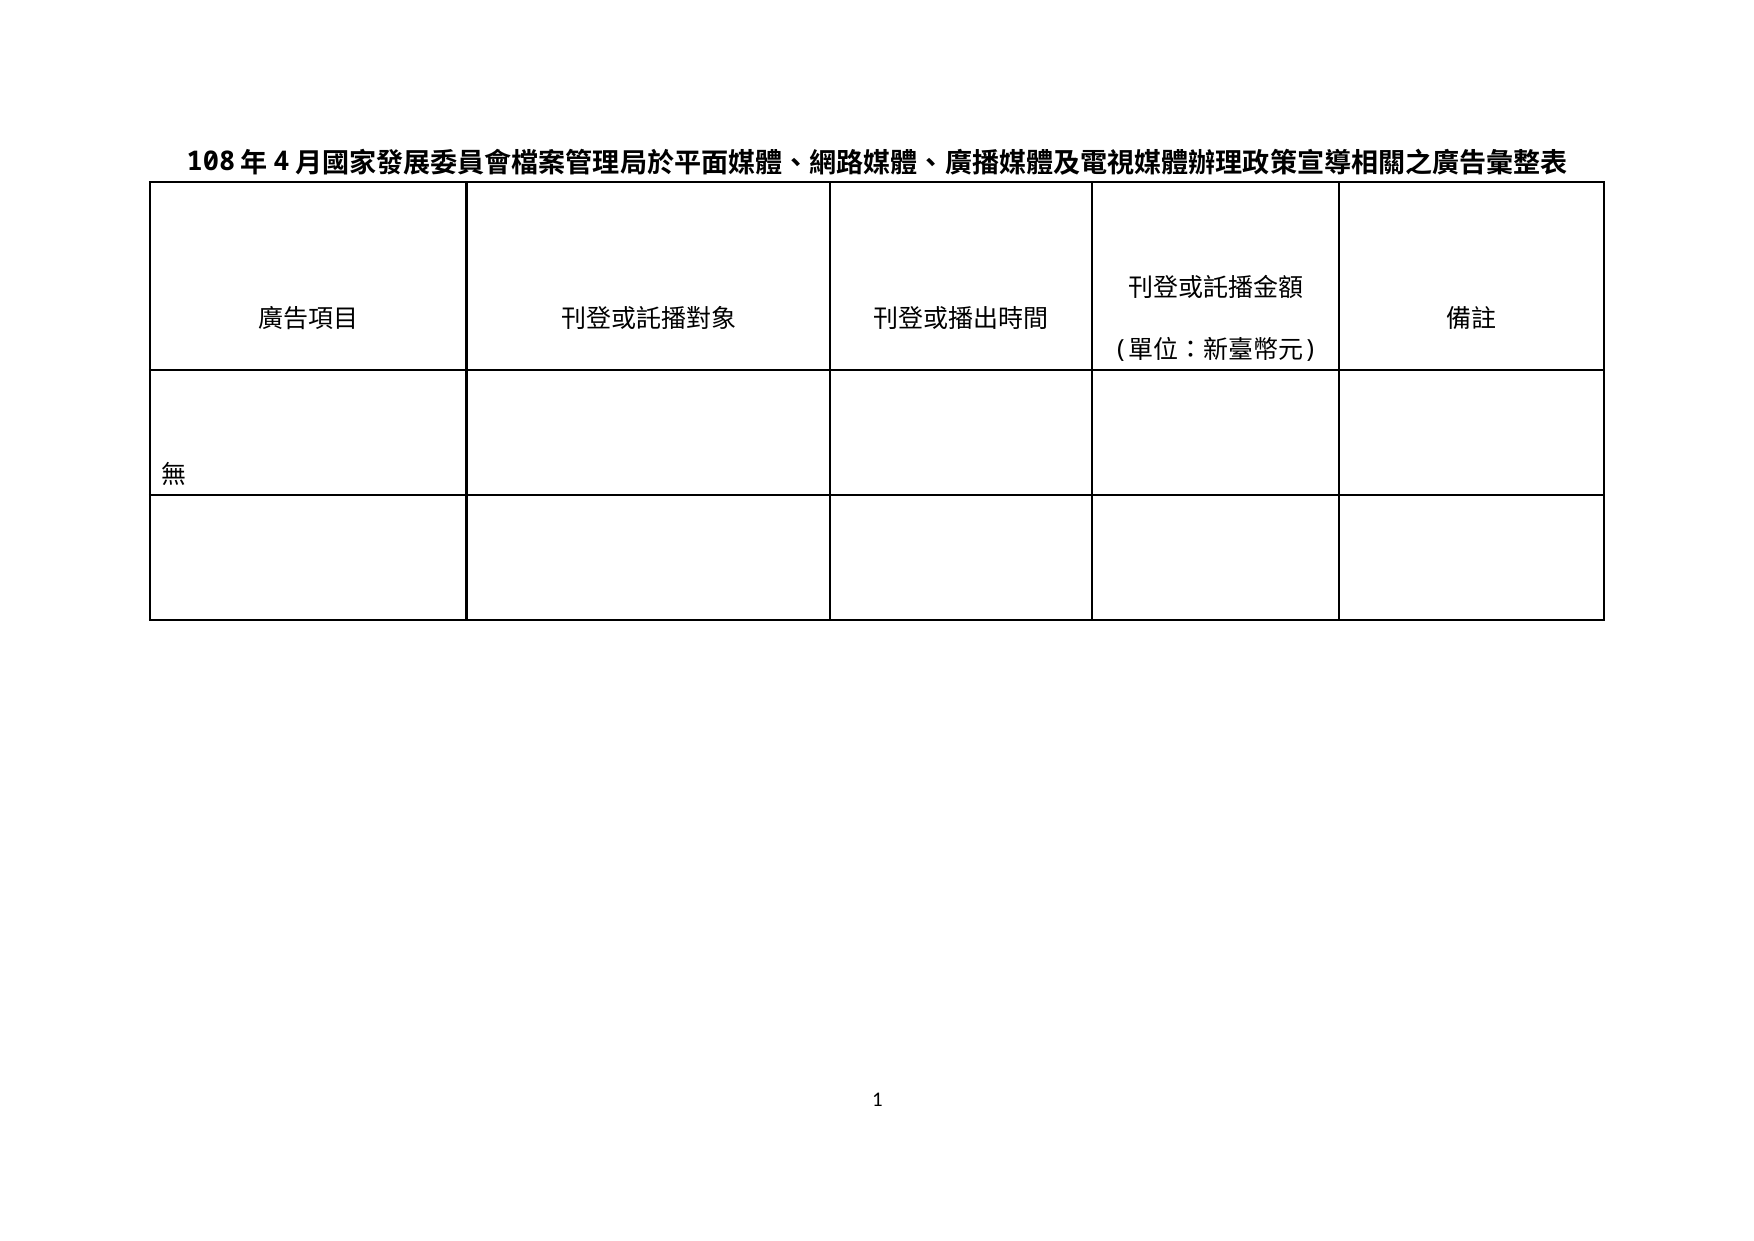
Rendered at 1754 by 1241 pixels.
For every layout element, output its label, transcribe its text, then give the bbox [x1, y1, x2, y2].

table_cell [1340, 371, 1603, 493]
table_cell [831, 496, 1091, 618]
table_cell [468, 496, 829, 618]
table_header 廣告項目 [151, 183, 465, 368]
table_cell [1093, 371, 1338, 493]
table_cell [831, 371, 1091, 493]
table_cell 無 [151, 371, 465, 493]
table_cell [151, 496, 465, 618]
table_cell [1093, 496, 1338, 618]
table_header 刊登或播出時間 [831, 183, 1091, 368]
table_header 刊登或託播金額 (單位：新臺幣元) [1093, 183, 1338, 368]
text 108年4月國家發展委員會檔案管理局於平面媒體、網路媒體、廣播媒體及電視媒體辦理政策宣導相關之廣告彙整表 [150, 118, 1604, 181]
table_cell [1340, 496, 1603, 618]
table_header 備註 [1340, 183, 1603, 368]
table_cell [468, 371, 829, 493]
table_header 刊登或託播對象 [468, 183, 829, 368]
